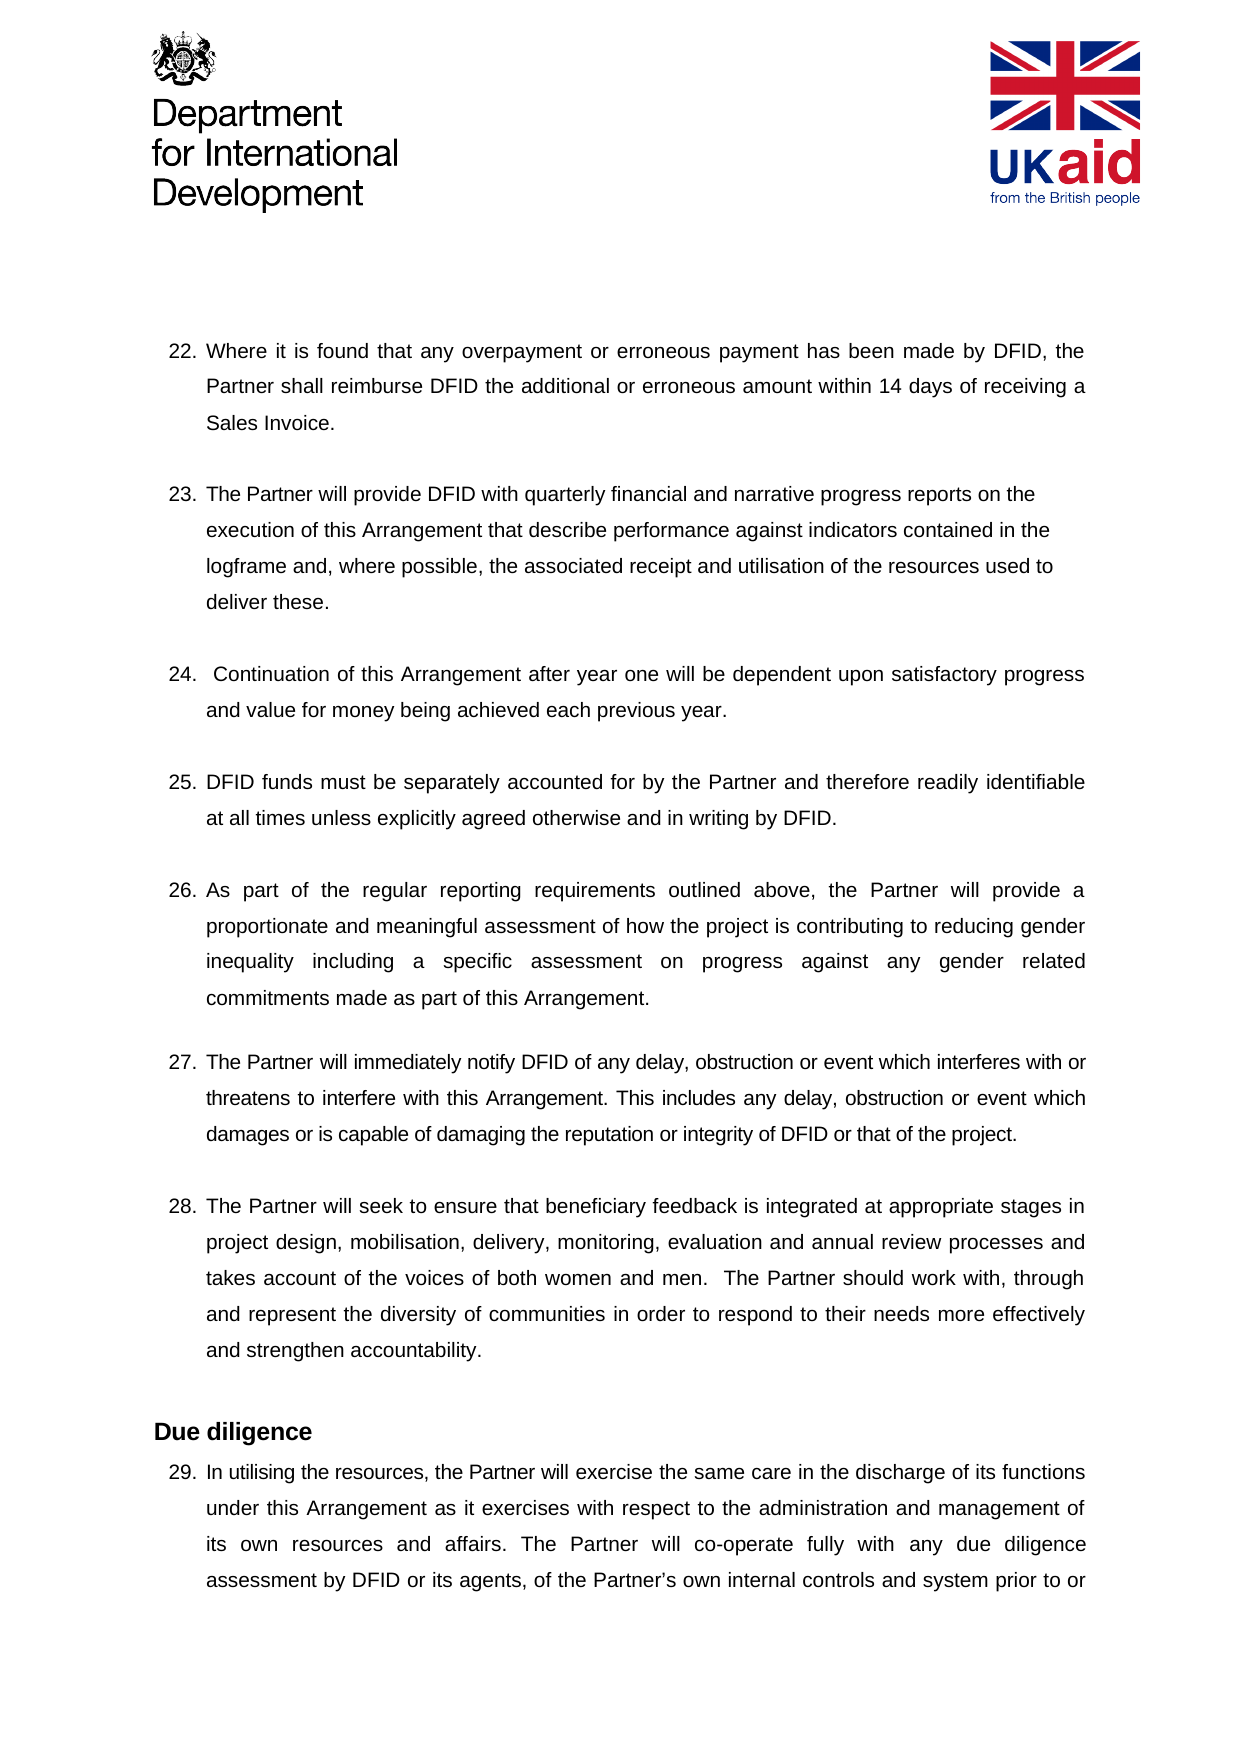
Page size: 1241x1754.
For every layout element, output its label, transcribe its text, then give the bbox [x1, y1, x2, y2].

list As part of the regular reporting requirements outlined above, the Partner will provide a proportionate and meaningful assessment of how the project is contributing to reducing gender inequality including a specific assessment on progress against any gender related commitments made as part of this Arrangement. [168, 877, 1087, 1009]
list In utilising the resources, the Partner will exercise the same care in the discharge of its functions under this Arrangement as it exercises with respect to the administration and management of its own resources and affairs. The Partner will co-operate fully with any due diligence assessment by DFID or its agents, of the Partner’s own internal controls and system prior to or [168, 1460, 1087, 1591]
list DFID funds must be separately accounted for by the Partner and therefore readily identifiable at all times unless explicitly agreed otherwise and in writing by DFID. [168, 770, 1087, 829]
list The Partner will seek to ensure that beneficiary feedback is integrated at appropriate stages in project design, mobilisation, delivery, monitoring, evaluation and annual review processes and takes account of the voices of both women and men. The Partner should work with, through and represent the diversity of communities in order to respond to their needs more effectively and strengthen accountability. [168, 1194, 1087, 1361]
list Where it is found that any overpayment or erroneous payment has been made by DFID, the Partner shall reimburse DFID the additional or erroneous amount within 14 days of receiving a Sales Invoice. [168, 338, 1087, 434]
list The Partner will immediately notify DFID of any delay, obstruction or event which interferes with or threatens to interfere with this Arrangement. This includes any delay, obstruction or event which damages or is capable of damaging the reputation or integrity of DFID or that of the project. [168, 1050, 1087, 1146]
text Due diligence [153, 1417, 1087, 1445]
list Continuation of this Arrangement after year one will be dependent upon satisfactory progress and value for money being achieved each previous year. [168, 662, 1087, 722]
list The Partner will provide DFID with quarterly financial and narrative progress reports on the execution of this Arrangement that describe performance against indicators contained in the logframe and, where possible, the associated receipt and utilisation of the resources used to deliver these. [168, 482, 1087, 614]
